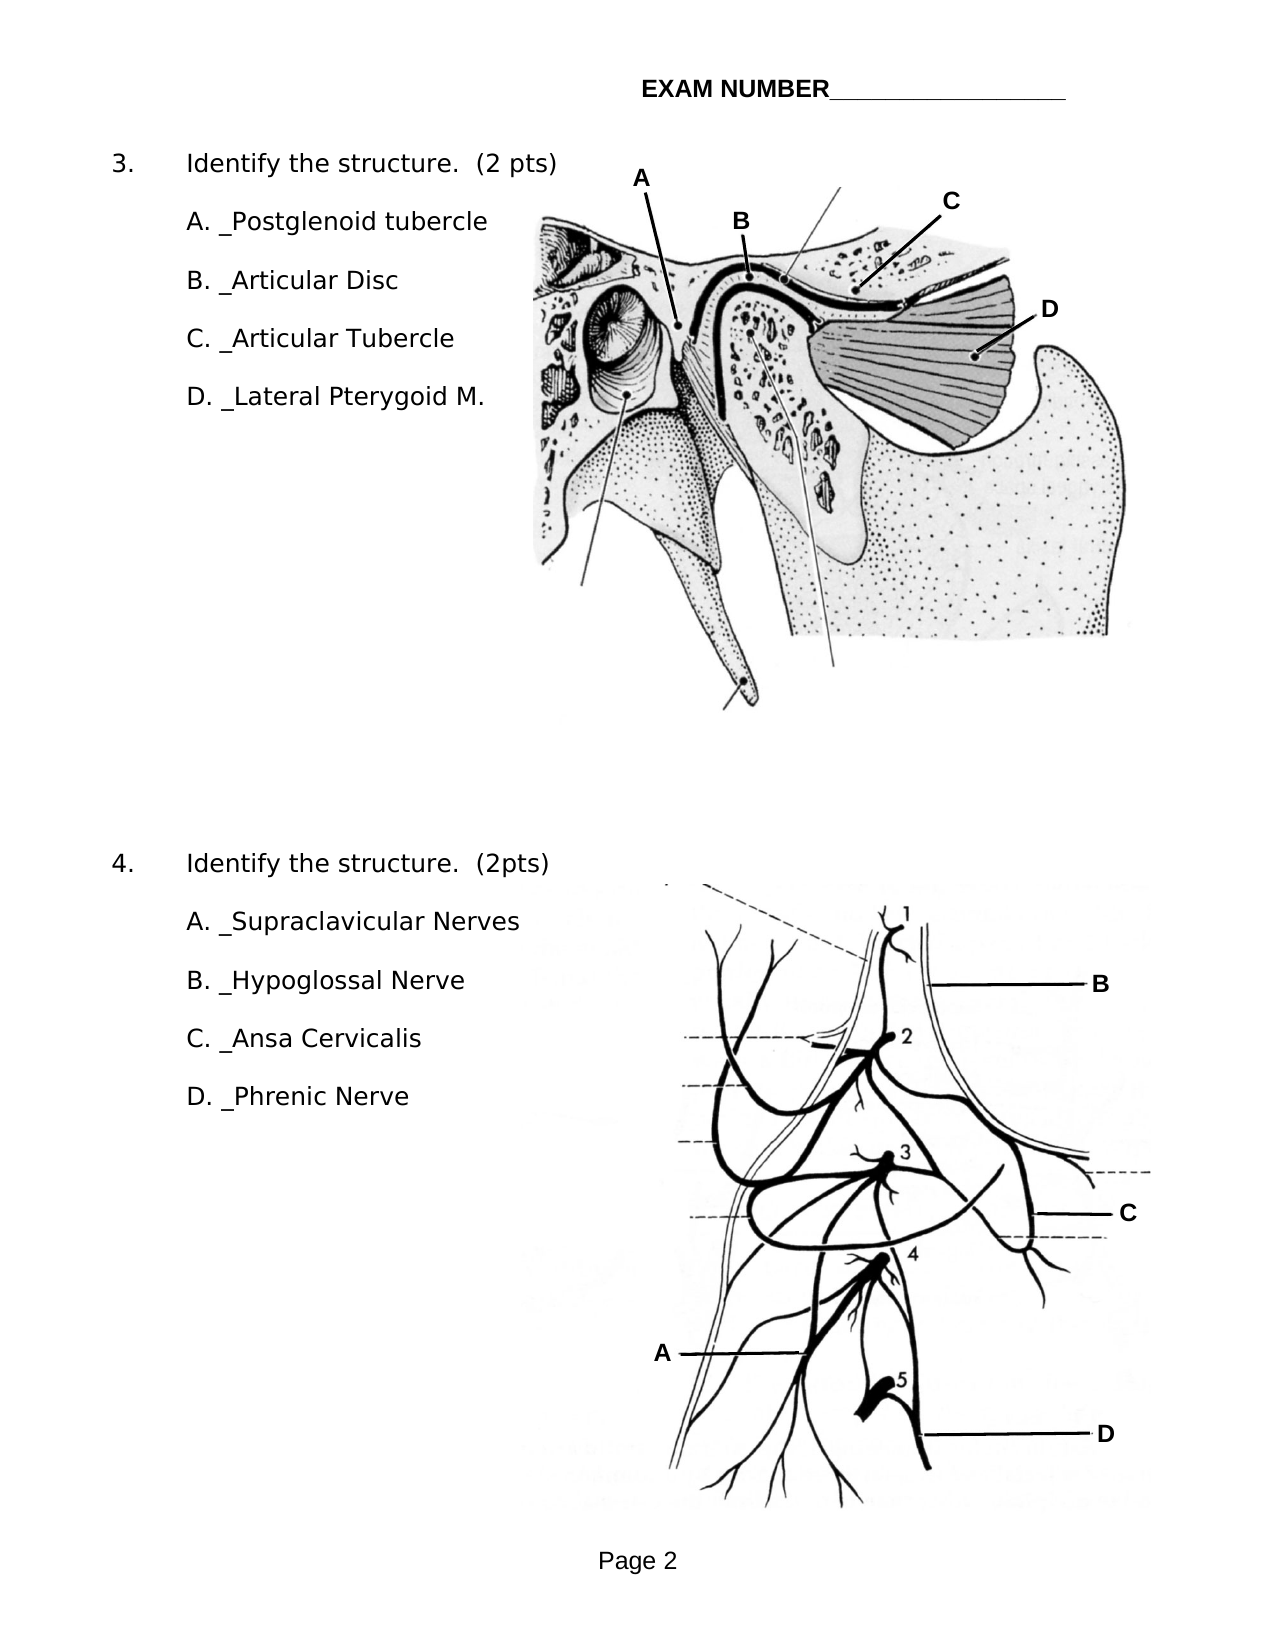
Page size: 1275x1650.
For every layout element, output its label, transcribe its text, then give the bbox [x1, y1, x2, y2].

text C. _Ansa Cervicalis [111, 1024, 521, 1053]
text D. _Phrenic Nerve [111, 1082, 521, 1112]
text C. _Articular Tubercle [111, 324, 533, 353]
text C [1119, 1199, 1139, 1225]
text D. _Lateral Pterygoid M. [111, 382, 533, 412]
picture [521, 884, 1151, 1519]
text [1138, 324, 1164, 353]
text B [732, 206, 753, 234]
text [1151, 1082, 1164, 1112]
text A. _Supraclavicular Nerves [111, 907, 521, 937]
text A [653, 1338, 673, 1365]
picture [533, 185, 1138, 725]
text D [1041, 295, 1061, 322]
text 3. Identify the structure. (2 pts) [111, 149, 1164, 178]
text A [632, 164, 653, 191]
text D [1097, 1419, 1116, 1446]
text B. _Articular Disc [111, 266, 533, 295]
text [1138, 266, 1164, 295]
text [1138, 207, 1164, 237]
text A. _Postglenoid tubercle [111, 207, 533, 237]
text 4. Identify the structure. (2pts) [111, 849, 1164, 878]
text B. _Hypoglossal Nerve [111, 966, 521, 995]
text [1138, 382, 1164, 412]
text B [1092, 969, 1113, 996]
text C [942, 187, 963, 214]
